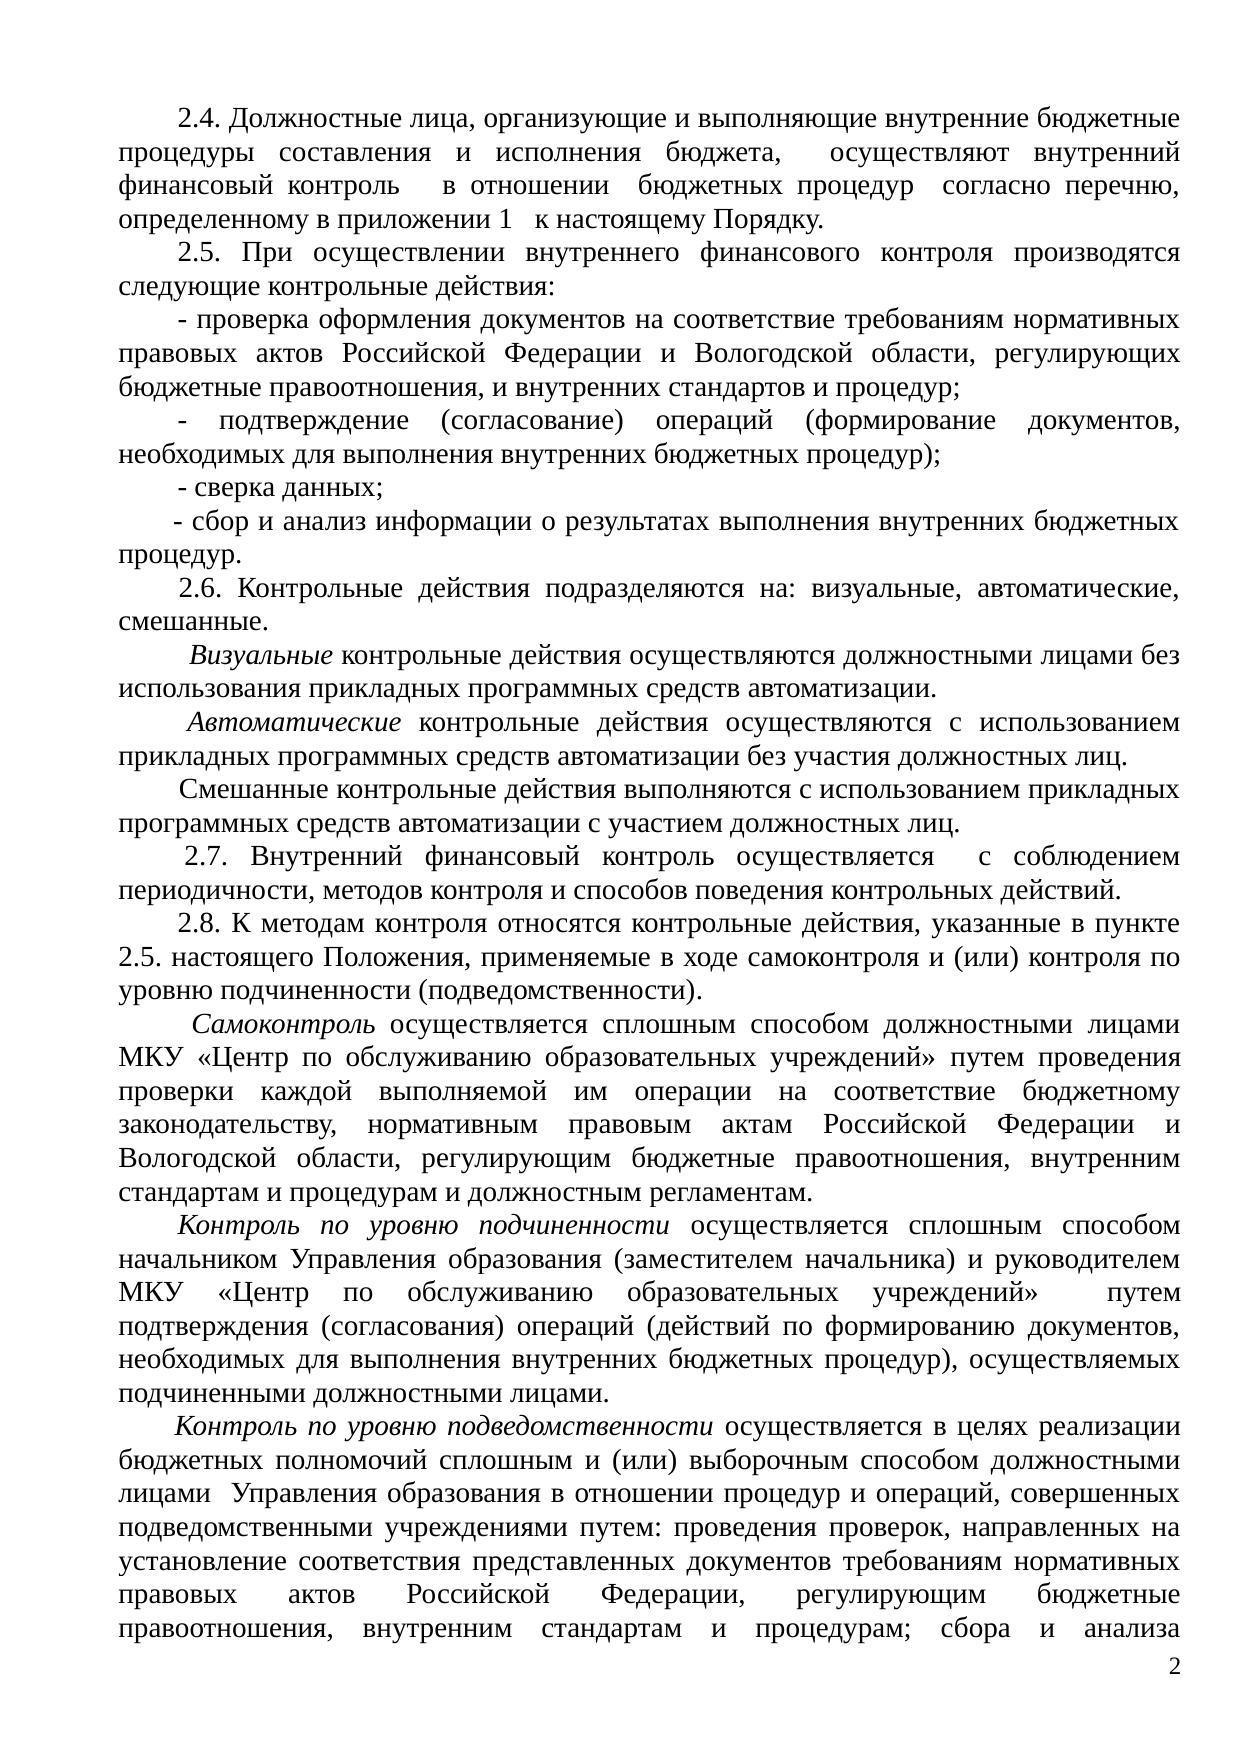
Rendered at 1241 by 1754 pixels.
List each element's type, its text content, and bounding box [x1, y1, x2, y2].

list Визуальные контрольные действия осуществляются должностными лицами без использования прикладных программных средств автоматизации. [118, 637, 1181, 704]
text - сверка данных; [118, 469, 1181, 503]
list Автоматические контрольные действия осуществляются с использованием прикладных программных средств автоматизации без участия должностных лиц. [118, 704, 1181, 771]
list - сбор и анализ информации о результатах выполнения внутренних бюджетных процедур. [118, 503, 1181, 570]
text 2.4. Должностные лица, организующие и выполняющие внутренние бюджетные процедуры составления и исполнения бюджета, осуществляют внутренний финансовый контроль в отношении бюджетных процедур согласно перечню, определенному в приложении 1 к настоящему Порядку. [118, 100, 1181, 234]
list 2.7. Внутренний финансовый контроль осуществляется с соблюдением периодичности, методов контроля и способов поведения контрольных действий. [118, 838, 1181, 905]
text - проверка оформления документов на соответствие требованиям нормативных правовых актов Российской Федерации и Вологодской области, регулирующих бюджетные правоотношения, и внутренних стандартов и процедур; [118, 302, 1181, 402]
text Контроль по уровню подведомственности осуществляется в целях реализации бюджетных полномочий сплошным и (или) выборочным способом должностными лицами Управления образования в отношении процедур и операций, совершенных подведомственными учреждениями путем: проведения проверок, направленных на установление соответствия представленных документов требованиям нормативных правовых актов Российской Федерации, регулирующим бюджетные правоотношения, внутренним стандартам и процедурам; сбора и анализа [118, 1408, 1181, 1643]
text Контроль по уровню подчиненности осуществляется сплошным способом начальником Управления образования (заместителем начальника) и руководителем МКУ «Центр по обслуживанию образовательных учреждений» путем подтверждения (согласования) операций (действий по формированию документов, необходимых для выполнения внутренних бюджетных процедур), осуществляемых подчиненными должностными лицами. [118, 1207, 1181, 1408]
text 2.5. При осуществлении внутреннего финансового контроля производятся следующие контрольные действия: [118, 234, 1181, 302]
list 2.6. Контрольные действия подразделяются на: визуальные, автоматические, смешанные. [118, 570, 1181, 637]
text - подтверждение (согласование) операций (формирование документов, необходимых для выполнения внутренних бюджетных процедур); [118, 402, 1181, 469]
text Самоконтроль осуществляется сплошным способом должностными лицами МКУ «Центр по обслуживанию образовательных учреждений» путем проведения проверки каждой выполняемой им операции на соответствие бюджетному законодательству, нормативным правовым актам Российской Федерации и Вологодской области, регулирующим бюджетные правоотношения, внутренним стандартам и процедурам и должностным регламентам. [118, 1006, 1181, 1207]
list Смешанные контрольные действия выполняются с использованием прикладных программных средств автоматизации с участием должностных лиц. [118, 771, 1181, 838]
text 2.8. К методам контроля относятся контрольные действия, указанные в пункте 2.5. настоящего Положения, применяемые в ходе самоконтроля и (или) контроля по уровню подчиненности (подведомственности). [118, 905, 1181, 1006]
